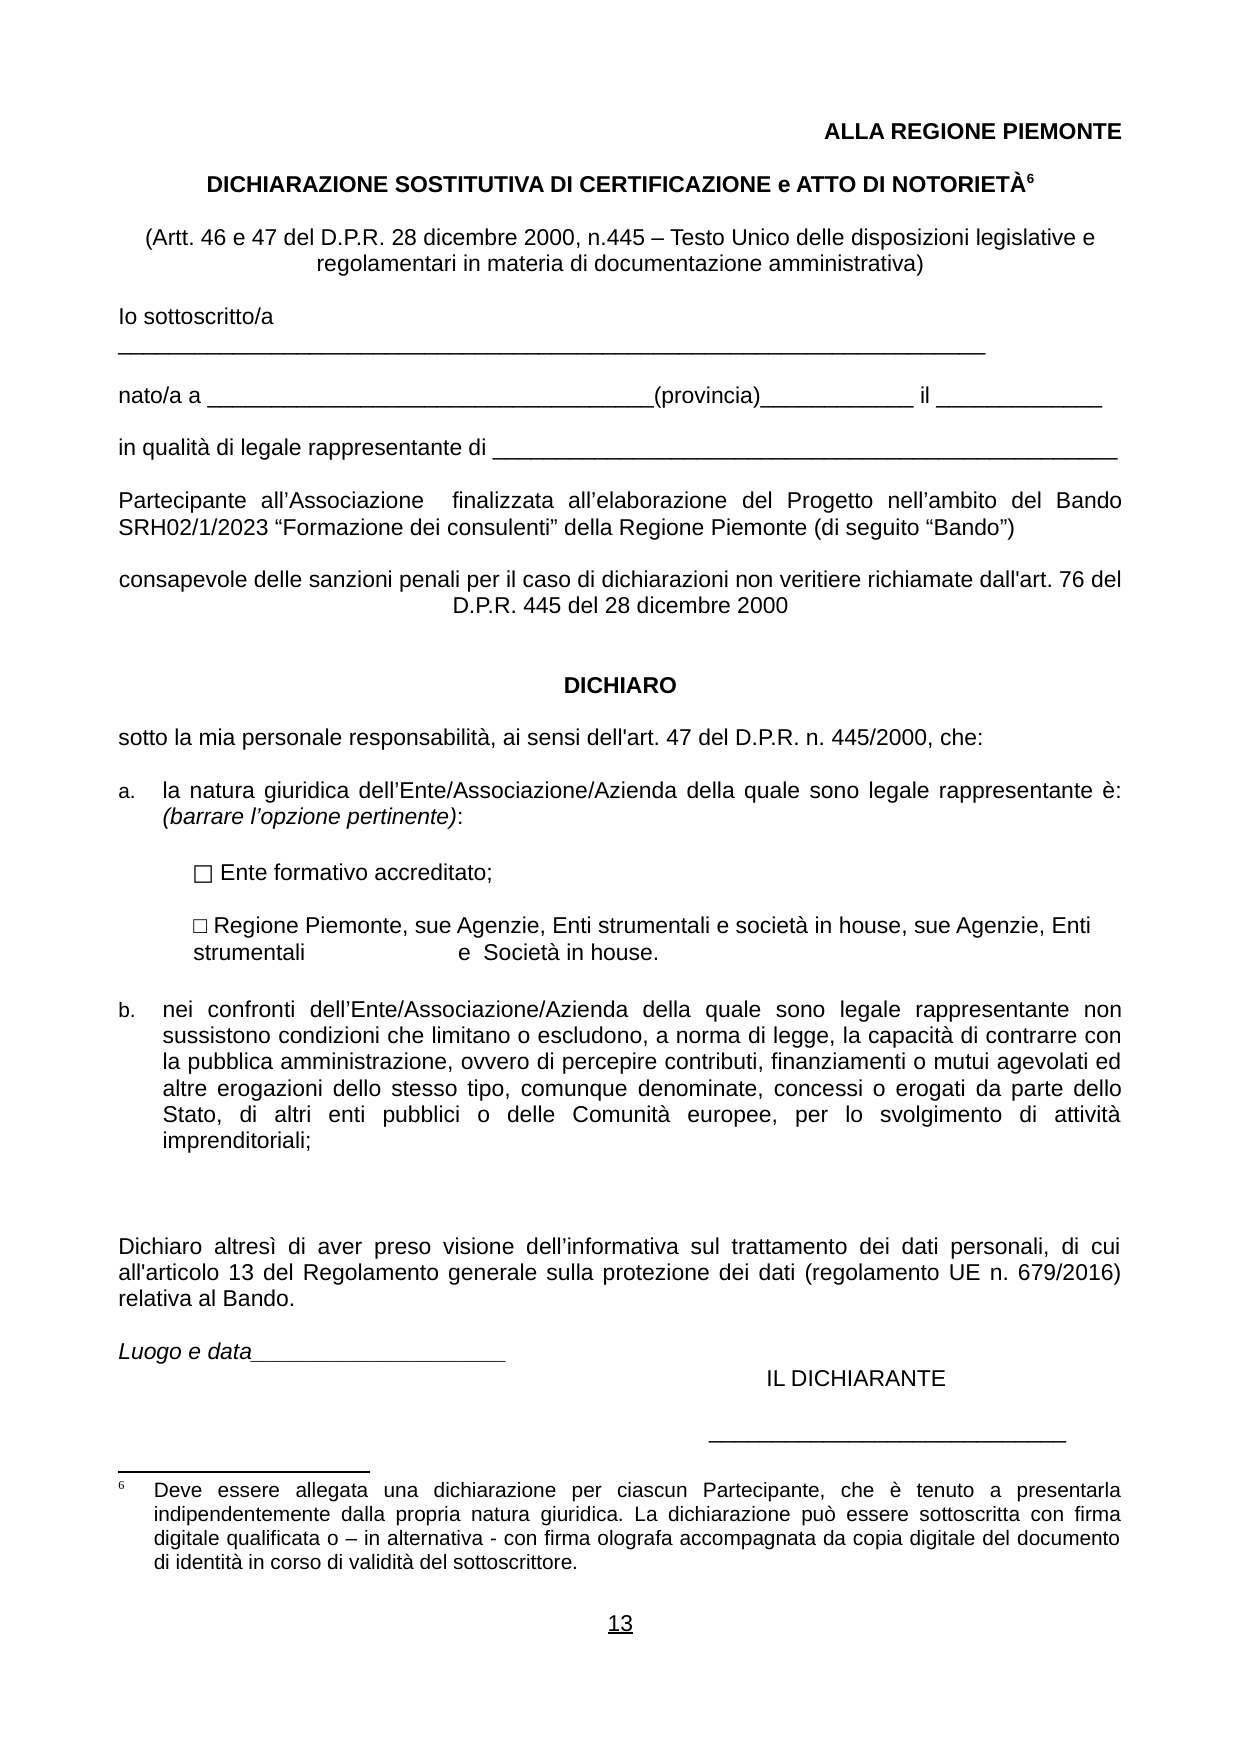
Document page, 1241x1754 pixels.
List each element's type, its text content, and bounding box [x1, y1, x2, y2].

text IL DICHIARANTE [118, 1364, 1122, 1391]
list la natura giuridica dell’Ente/Associazione/Azienda della quale sono legale rappresentante è: (barrare l’opzione pertinente): [118, 777, 1122, 830]
text Deve essere allegata una dichiarazione per ciascun Partecipante, che è tenuto a presentarla indipendentemente dalla propria natura giuridica. La dichiarazione può essere sottoscritta con firma digitale qualificata o – in alternativa - con firma olografa accompagnata da copia digitale del documento di identità in corso di validità del sottoscrittore. [118, 1478, 1122, 1574]
list nei confronti dell’Ente/Associazione/Azienda della quale sono legale rappresentante non sussistono condizioni che limitano o escludono, a norma di legge, la capacità di contrarre con la pubblica amministrazione, ovvero di percepire contributi, finanziamenti o mutui agevolati ed altre erogazioni dello stesso tipo, comunque denominate, concessi o erogati da parte dello Stato, di altri enti pubblici o delle Comunità europee, per lo svolgimento di attività imprenditoriali; [118, 996, 1122, 1154]
text Partecipante all’Associazione finalizzata all’elaborazione del Progetto nell’ambito del Bando SRH02/1/2023 “Formazione dei consulenti” della Regione Piemonte (di seguito “Bando”) [118, 487, 1122, 540]
text □ Ente formativo accreditato; [192, 856, 1122, 887]
text DICHIARO [118, 672, 1122, 698]
text Io sottoscritto/a ____________________________________________________________________ [118, 303, 1122, 355]
text DICHIARAZIONE SOSTITUTIVA DI CERTIFICAZIONE e ATTO DI NOTORIETÀ [118, 171, 1122, 197]
text in qualità di legale rappresentante di _________________________________________________ [118, 434, 1122, 461]
text Luogo e data____________________ [118, 1338, 1122, 1364]
text ALLA REGIONE PIEMONTE [118, 118, 1122, 144]
text consapevole delle sanzioni penali per il caso di dichiarazioni non veritiere richiamate dall'art. 76 del D.P.R. 445 del 28 dicembre 2000 [118, 566, 1122, 619]
text sotto la mia personale responsabilità, ai sensi dell'art. 47 del D.P.R. n. 445/2000, che: [118, 724, 1122, 751]
text (Artt. 46 e 47 del D.P.R. 28 dicembre 2000, n.445 – Testo Unico delle disposizioni legislative e regolamentari in materia di documentazione amministrativa) [118, 223, 1122, 276]
text Dichiaro altresì di aver preso visione dell’informativa sul trattamento dei dati personali, di cui all'articolo 13 del Regolamento generale sulla protezione dei dati (regolamento UE n. 679/2016) relativa al Bando. [118, 1233, 1122, 1312]
list □ Regione Piemonte, sue Agenzie, Enti strumentali e società in house, sue Agenzie, Enti strumentali e Società in house. [156, 912, 1122, 965]
text nato/a a ___________________________________(provincia)____________ il _____________ [118, 382, 1122, 408]
text ____________________________ [118, 1417, 1122, 1443]
